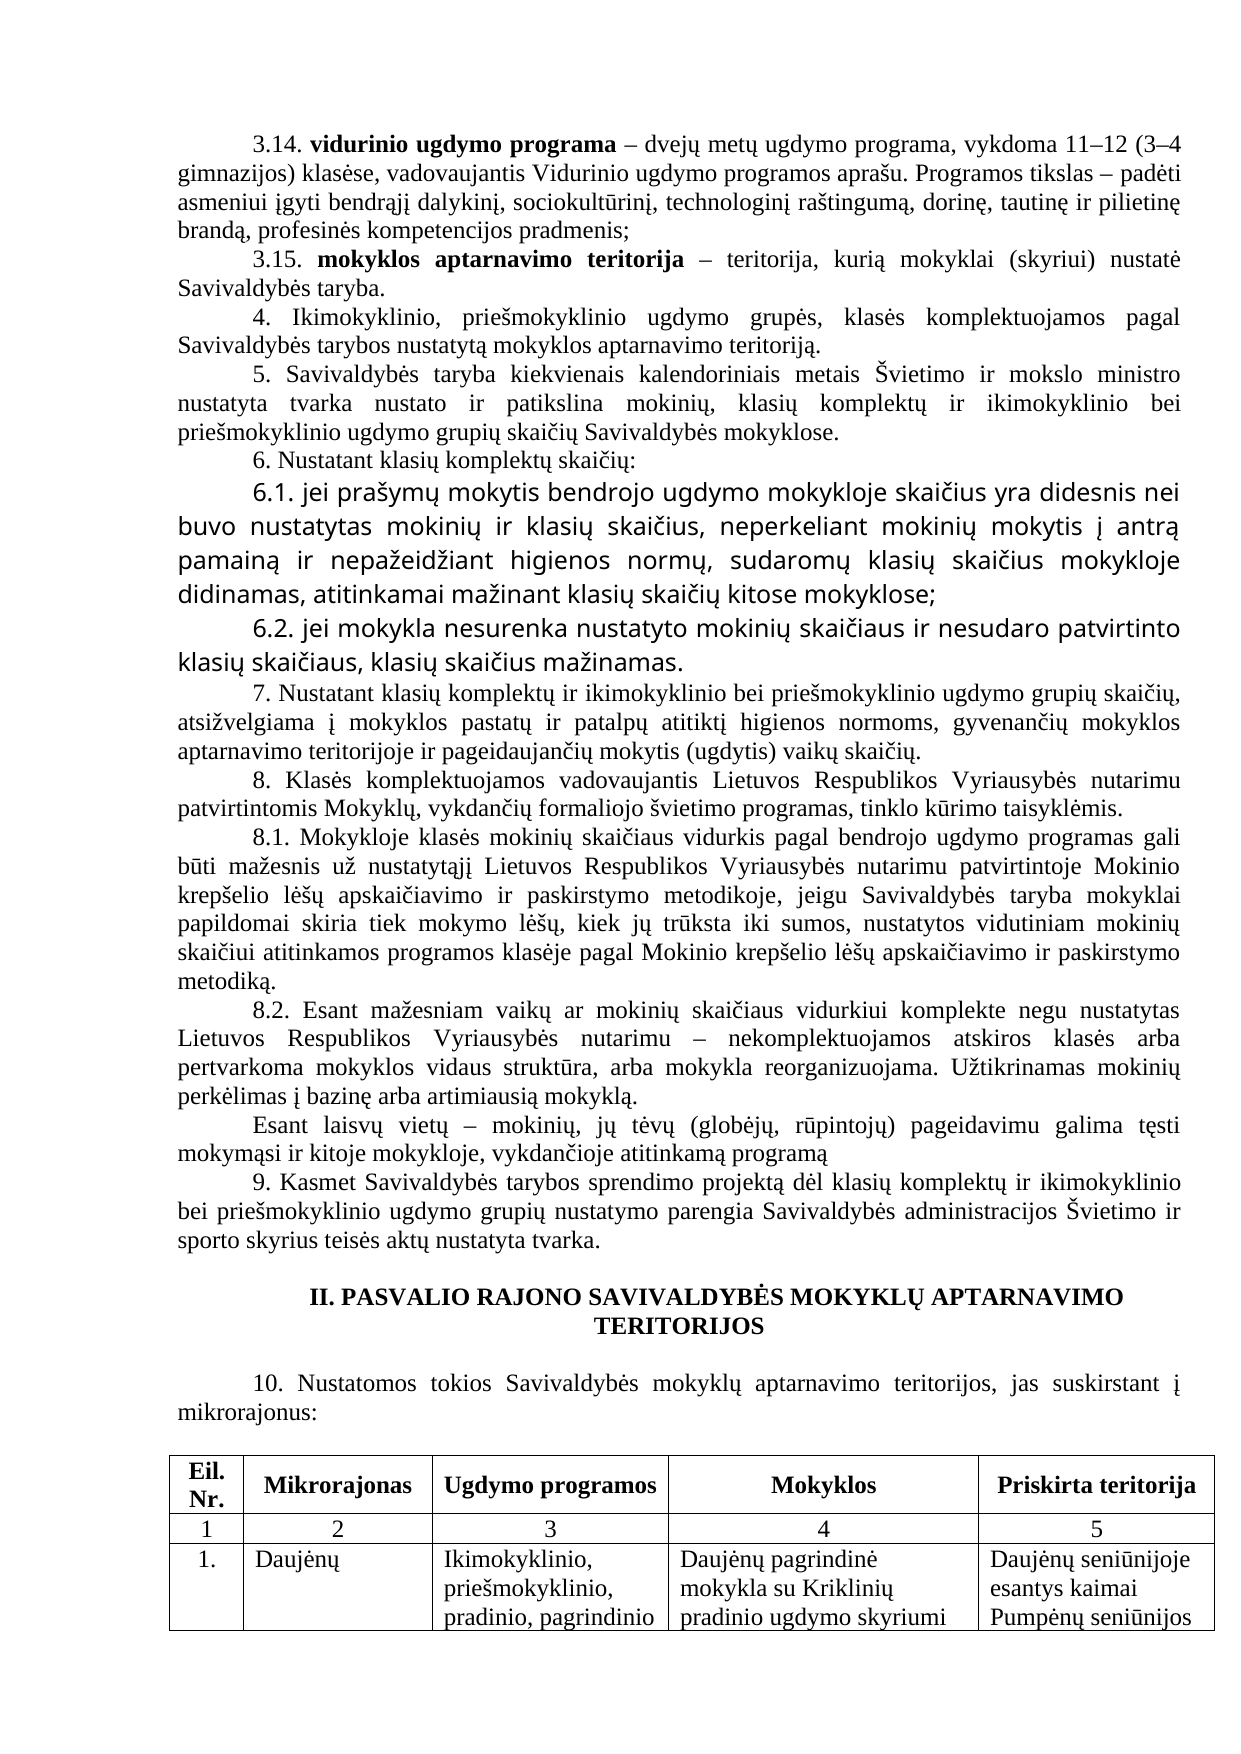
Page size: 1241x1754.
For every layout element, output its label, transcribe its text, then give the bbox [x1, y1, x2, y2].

table_cell 3 [433, 1514, 668, 1543]
table_header Ugdymo programos [433, 1456, 668, 1513]
table_header Priskirta teritorija [979, 1456, 1214, 1513]
table_cell 1. [170, 1544, 243, 1630]
table_cell 5 [979, 1514, 1214, 1543]
table_cell 4 [669, 1514, 978, 1543]
table_header Mikrorajonas [244, 1456, 432, 1513]
table_cell Ikimokyklinio, priešmokyklinio, pradinio, pagrindinio [433, 1544, 668, 1630]
text 6. Nustatant klasių komplektų skaičių: [177, 445, 1181, 474]
table_header Mokyklos [669, 1456, 978, 1513]
text II. PASVALIO RAJONO SAVIVALDYBĖS MOKYKLŲ APTARNAVIMO TERITORIJOS [177, 1282, 1181, 1340]
text Esant laisvų vietų – mokinių, jų tėvų (globėjų, rūpintojų) pageidavimu galima tęsti mokymąsi ir kitoje mokykloje, vykdančioje atitinkamą programą [177, 1110, 1181, 1167]
text 3.15. mokyklos aptarnavimo teritorija – teritorija, kurią mokyklai (skyriui) nustatė Savivaldybės taryba. [177, 244, 1181, 302]
text 6.1. jei prašymų mokytis bendrojo ugdymo mokykloje skaičius yra didesnis nei buvo nustatytas mokinių ir klasių skaičius, neperkeliant mokinių mokytis į antrą pamainą ir nepažeidžiant higienos normų, sudaromų klasių skaičius mokykloje didinamas, atitinkamai mažinant klasių skaičių kitose mokyklose; [177, 474, 1181, 610]
table_cell 2 [244, 1514, 432, 1543]
table_cell Daujėnų pagrindinė mokykla su Kriklinių pradinio ugdymo skyriumi [669, 1544, 978, 1630]
text 9. Kasmet Savivaldybės tarybos sprendimo projektą dėl klasių komplektų ir ikimokyklinio bei priešmokyklinio ugdymo grupių nustatymo parengia Savivaldybės administracijos Švietimo ir sporto skyrius teisės aktų nustatyta tvarka. [177, 1167, 1181, 1253]
text 8. Klasės komplektuojamos vadovaujantis Lietuvos Respublikos Vyriausybės nutarimu patvirtintomis Mokyklų, vykdančių formaliojo švietimo programas, tinklo kūrimo taisyklėmis. [177, 765, 1181, 822]
text 3.14. vidurinio ugdymo programa – dvejų metų ugdymo programa, vykdoma 11–12 (3–4 gimnazijos) klasėse, vadovaujantis Vidurinio ugdymo programos aprašu. Programos tikslas – padėti asmeniui įgyti bendrąjį dalykinį, sociokultūrinį, technologinį raštingumą, dorinę, tautinę ir pilietinę brandą, profesinės kompetencijos pradmenis; [177, 129, 1181, 244]
text 6.2. jei mokykla nesurenka nustatyto mokinių skaičiaus ir nesudaro patvirtinto klasių skaičiaus, klasių skaičius mažinamas. [177, 610, 1181, 678]
text 5. Savivaldybės taryba kiekvienais kalendoriniais metais Švietimo ir mokslo ministro nustatyta tvarka nustato ir patikslina mokinių, klasių komplektų ir ikimokyklinio bei priešmokyklinio ugdymo grupių skaičių Savivaldybės mokyklose. [177, 359, 1181, 445]
table_cell Daujėnų seniūnijoje esantys kaimai Pumpėnų seniūnijos [979, 1544, 1214, 1630]
table_header Eil. Nr. [170, 1456, 243, 1513]
table_cell 1 [170, 1514, 243, 1543]
text 8.1. Mokykloje klasės mokinių skaičiaus vidurkis pagal bendrojo ugdymo programas gali būti mažesnis už nustatytąjį Lietuvos Respublikos Vyriausybės nutarimu patvirtintoje Mokinio krepšelio lėšų apskaičiavimo ir paskirstymo metodikoje, jeigu Savivaldybės taryba mokyklai papildomai skiria tiek mokymo lėšų, kiek jų trūksta iki sumos, nustatytos vidutiniam mokinių skaičiui atitinkamos programos klasėje pagal Mokinio krepšelio lėšų apskaičiavimo ir paskirstymo metodiką. [177, 822, 1181, 995]
text 4. Ikimokyklinio, priešmokyklinio ugdymo grupės, klasės komplektuojamos pagal Savivaldybės tarybos nustatytą mokyklos aptarnavimo teritoriją. [177, 302, 1181, 359]
text 10. Nustatomos tokios Savivaldybės mokyklų aptarnavimo teritorijos, jas suskirstant į mikrorajonus: [177, 1368, 1181, 1426]
table_cell Daujėnų [244, 1544, 432, 1630]
text 8.2. Esant mažesniam vaikų ar mokinių skaičiaus vidurkiui komplekte negu nustatytas Lietuvos Respublikos Vyriausybės nutarimu – nekomplektuojamos atskiros klasės arba pertvarkoma mokyklos vidaus struktūra, arba mokykla reorganizuojama. Užtikrinamas mokinių perkėlimas į bazinę arba artimiausią mokyklą. [177, 995, 1181, 1110]
text 7. Nustatant klasių komplektų ir ikimokyklinio bei priešmokyklinio ugdymo grupių skaičių, atsižvelgiama į mokyklos pastatų ir patalpų atitiktį higienos normoms, gyvenančių mokyklos aptarnavimo teritorijoje ir pageidaujančių mokytis (ugdytis) vaikų skaičių. [177, 678, 1181, 765]
